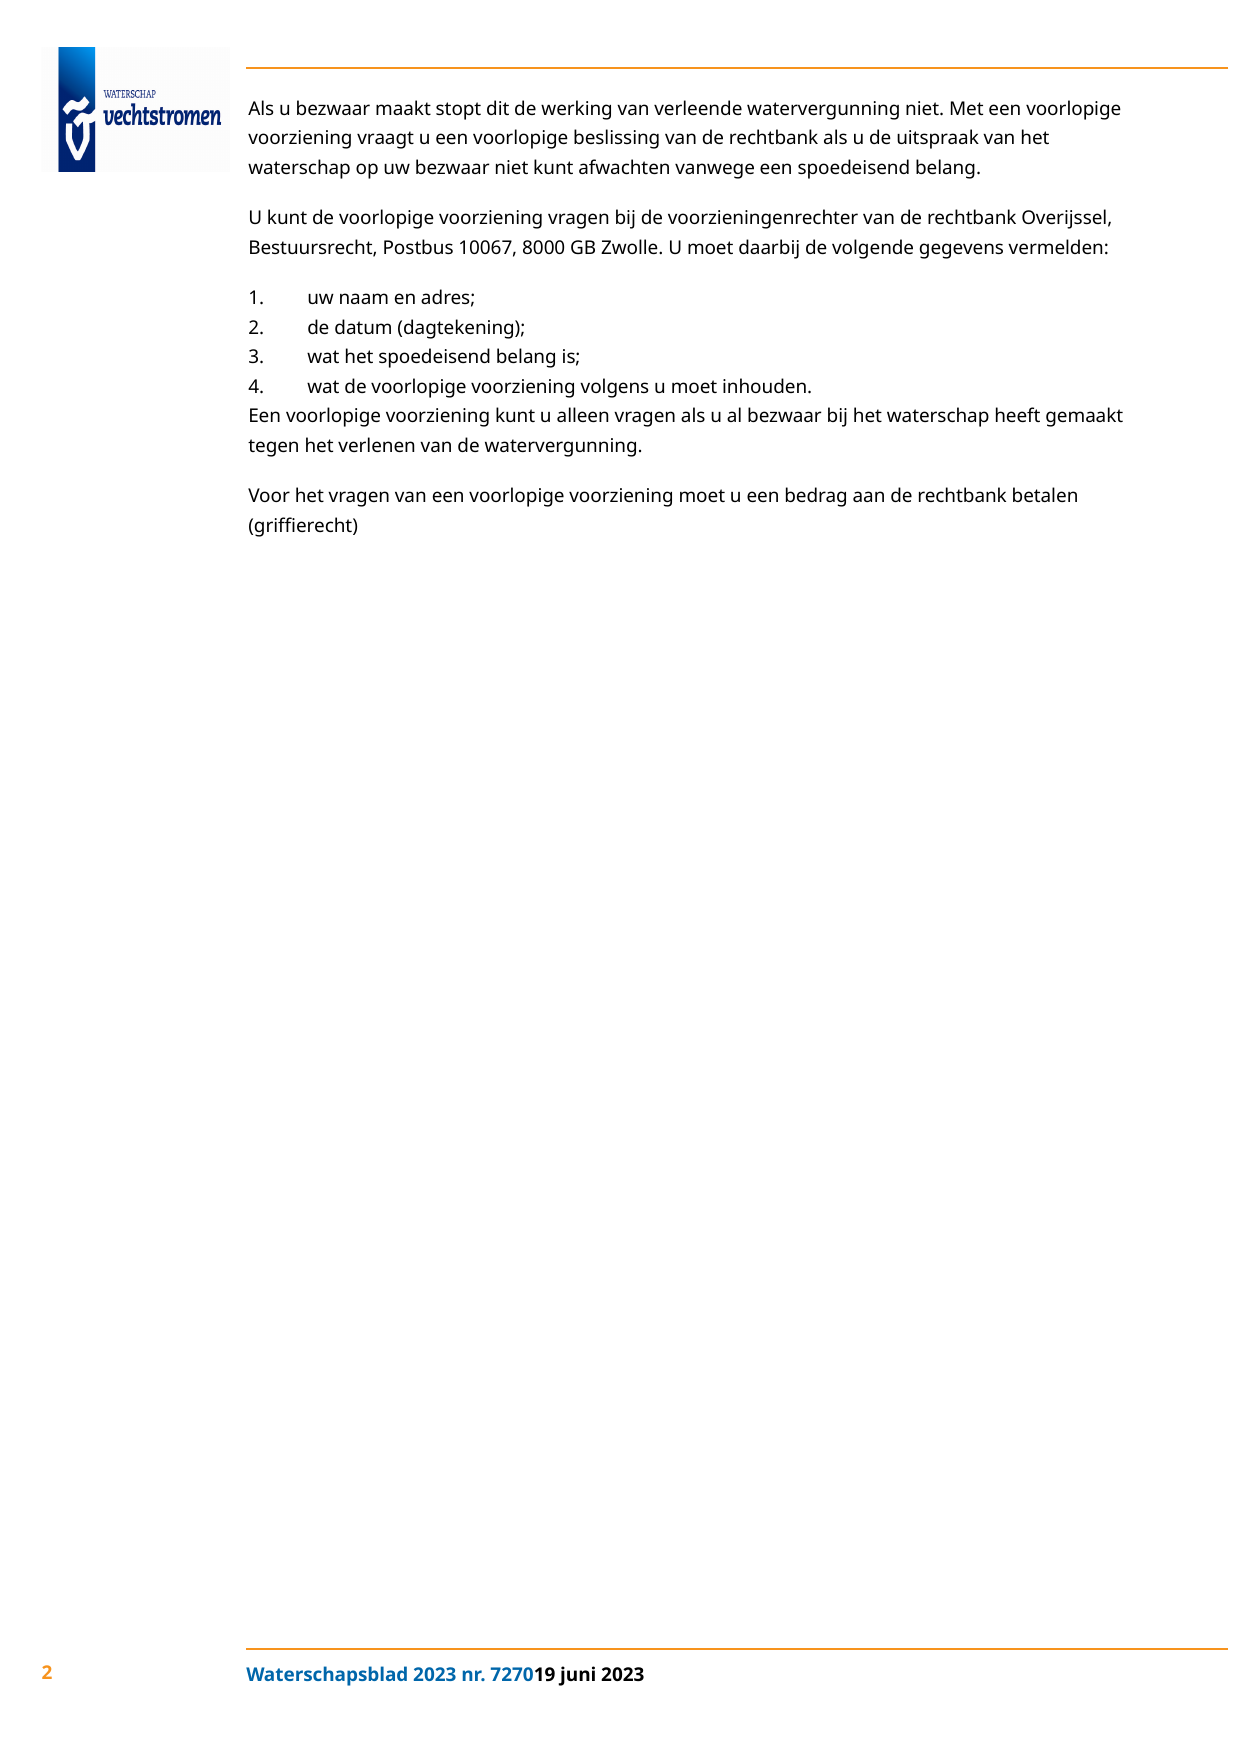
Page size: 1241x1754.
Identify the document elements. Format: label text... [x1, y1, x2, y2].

list de datum (dagtekening); [248, 314, 1152, 340]
list wat het spoedeisend belang is; [248, 343, 1152, 369]
text Als u bezwaar maakt stopt dit de werking van verleende watervergunning niet. Met een voorlopige voorziening vraagt u een voorlopige beslissing van de rechtbank als u de uitspraak van het waterschap op uw bezwaar niet kunt afwachten vanwege een spoedeisend belang. [248, 95, 1152, 180]
text Een voorlopige voorziening kunt u alleen vragen als u al bezwaar bij het waterschap heeft gemaakt tegen het verlenen van de watervergunning. [248, 403, 1152, 458]
list wat de voorlopige voorziening volgens u moet inhouden. [248, 373, 1152, 399]
picture [41, 47, 231, 172]
text U kunt de voorlopige voorziening vragen bij de voorzieningenrechter van de rechtbank Overijssel, Bestuursrecht, Postbus 10067, 8000 GB Zwolle. U moet daarbij de volgende gegevens vermelden: [248, 204, 1152, 260]
list uw naam en adres; [248, 284, 1152, 310]
text Voor het vragen van een voorlopige voorziening moet u een bedrag aan de rechtbank betalen (griffierecht) [248, 483, 1152, 538]
